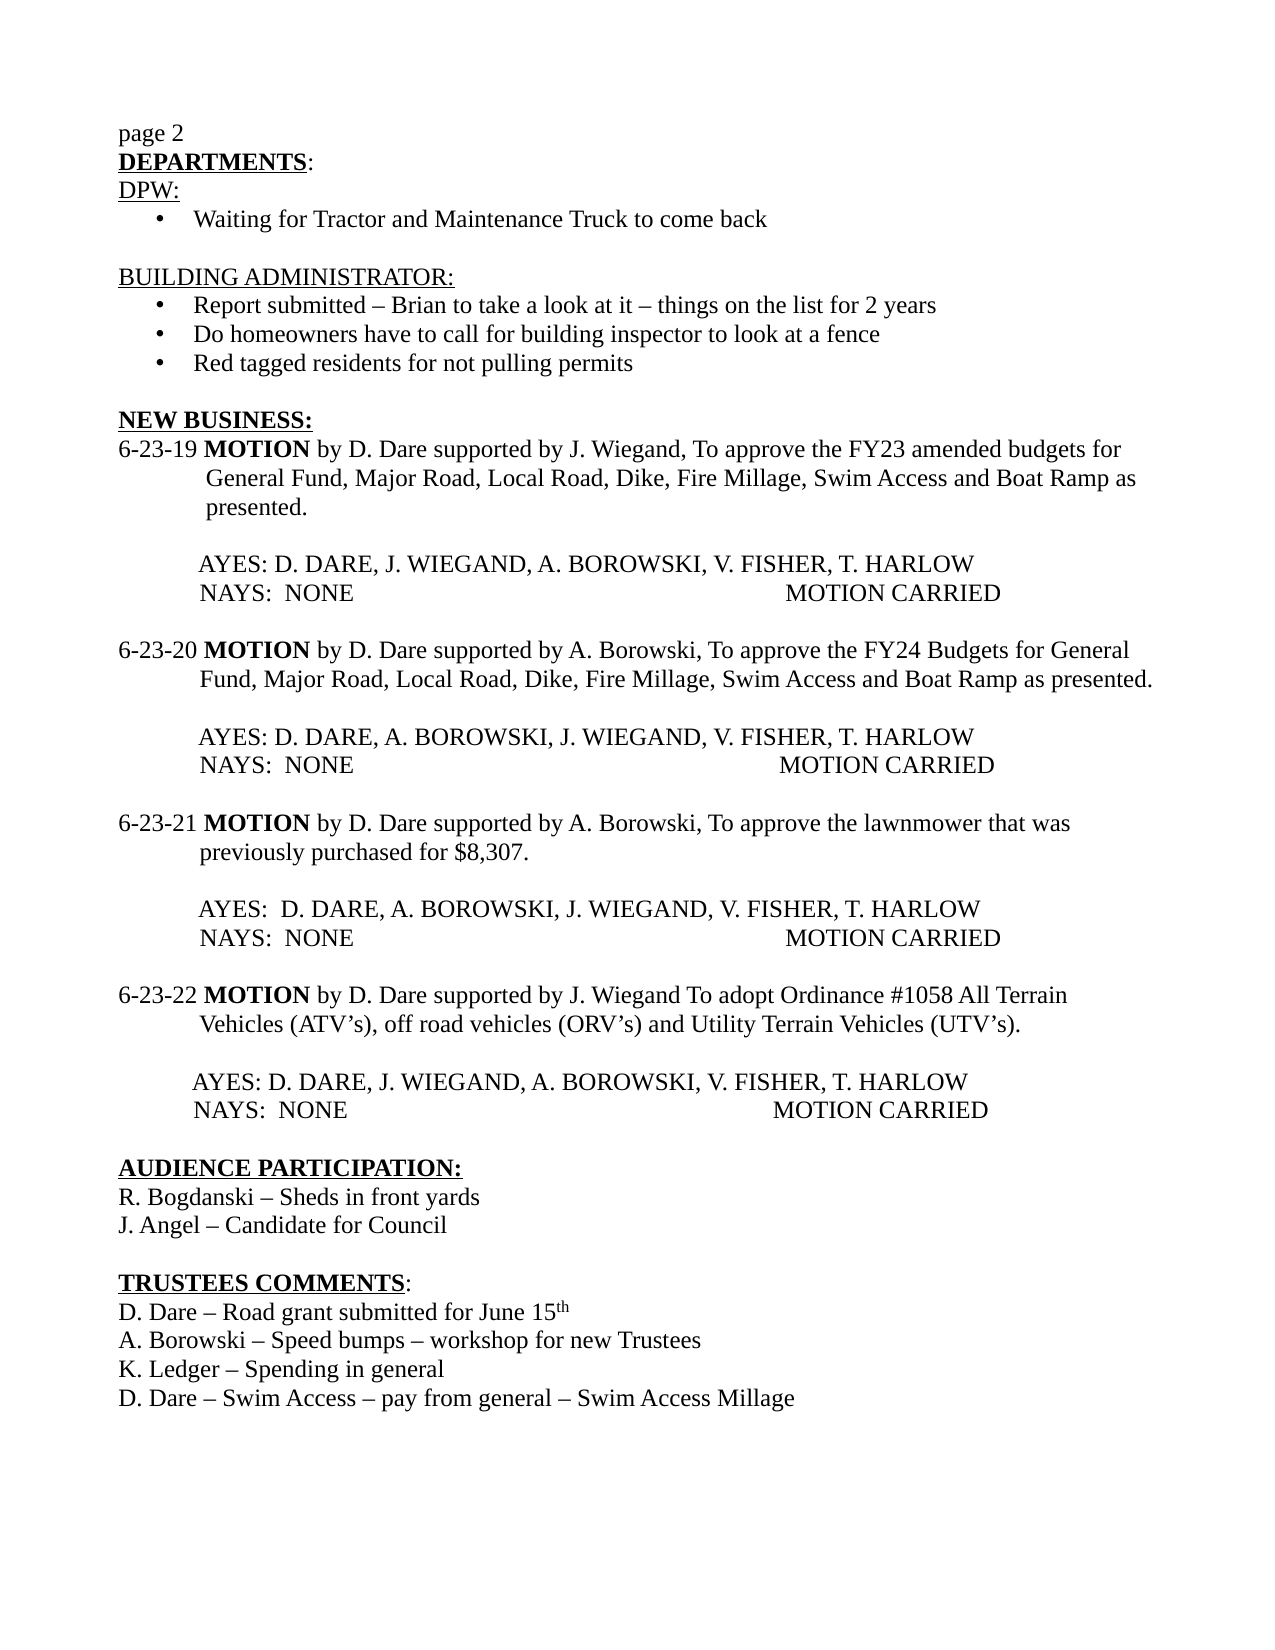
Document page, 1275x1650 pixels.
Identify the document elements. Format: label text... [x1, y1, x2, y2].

text previously purchased for $8,307. [118, 837, 1157, 866]
text NAYS: NONE MOTION CARRIED [118, 923, 1157, 952]
text 6-23-19 MOTION by D. Dare supported by J. Wiegand, To approve the FY23 amended budgets for [118, 434, 1157, 463]
text AYES: D. DARE, J. WIEGAND, A. BOROWSKI, V. FISHER, T. HARLOW [118, 549, 1157, 578]
text J. Angel – Candidate for Council [118, 1211, 1157, 1239]
text K. Ledger – Spending in general [118, 1354, 1157, 1383]
text AYES: D. DARE, J. WIEGAND, A. BOROWSKI, V. FISHER, T. HARLOW [118, 1067, 1157, 1096]
text A. Borowski – Speed bumps – workshop for new Trustees [118, 1326, 1157, 1354]
list Do homeowners have to call for building inspector to look at a fence [156, 319, 1157, 348]
text AYES: D. DARE, A. BOROWSKI, J. WIEGAND, V. FISHER, T. HARLOW [118, 722, 1157, 751]
text 6-23-21 MOTION by D. Dare supported by A. Borowski, To approve the lawnmower that was [118, 808, 1157, 837]
text TRUSTEES COMMENTS: [118, 1268, 1157, 1297]
text General Fund, Major Road, Local Road, Dike, Fire Millage, Swim Access and Boat Ramp as [118, 463, 1157, 492]
list Red tagged residents for not pulling permits [156, 348, 1157, 377]
text BUILDING ADMINISTRATOR: [118, 262, 1157, 291]
text AYES: D. DARE, A. BOROWSKI, J. WIEGAND, V. FISHER, T. HARLOW [118, 894, 1157, 923]
text Fund, Major Road, Local Road, Dike, Fire Millage, Swim Access and Boat Ramp as presented. [118, 664, 1157, 693]
text Vehicles (ATV’s), off road vehicles (ORV’s) and Utility Terrain Vehicles (UTV’s). [118, 1009, 1157, 1038]
text 6-23-22 MOTION by D. Dare supported by J. Wiegand To adopt Ordinance #1058 All Terrain [118, 981, 1157, 1009]
text DEPARTMENTS: [118, 147, 1157, 176]
text AUDIENCE PARTICIPATION: [118, 1153, 1157, 1182]
text R. Bogdanski – Sheds in front yards [118, 1182, 1157, 1211]
text DPW: [118, 176, 1157, 204]
text page 2 [118, 118, 1157, 147]
text NEW BUSINESS: [118, 406, 1157, 434]
list Waiting for Tractor and Maintenance Truck to come back [156, 204, 1157, 233]
text presented. [118, 492, 1157, 521]
text NAYS: NONE MOTION CARRIED [118, 1096, 1157, 1124]
text NAYS: NONE MOTION CARRIED [118, 578, 1157, 607]
text D. Dare – Swim Access – pay from general – Swim Access Millage [118, 1383, 1157, 1412]
text NAYS: NONE MOTION CARRIED [118, 751, 1157, 779]
text 6-23-20 MOTION by D. Dare supported by A. Borowski, To approve the FY24 Budgets for General [118, 636, 1157, 664]
list Report submitted – Brian to take a look at it – things on the list for 2 years [156, 291, 1157, 319]
text D. Dare – Road grant submitted for June 15th [118, 1297, 1157, 1326]
